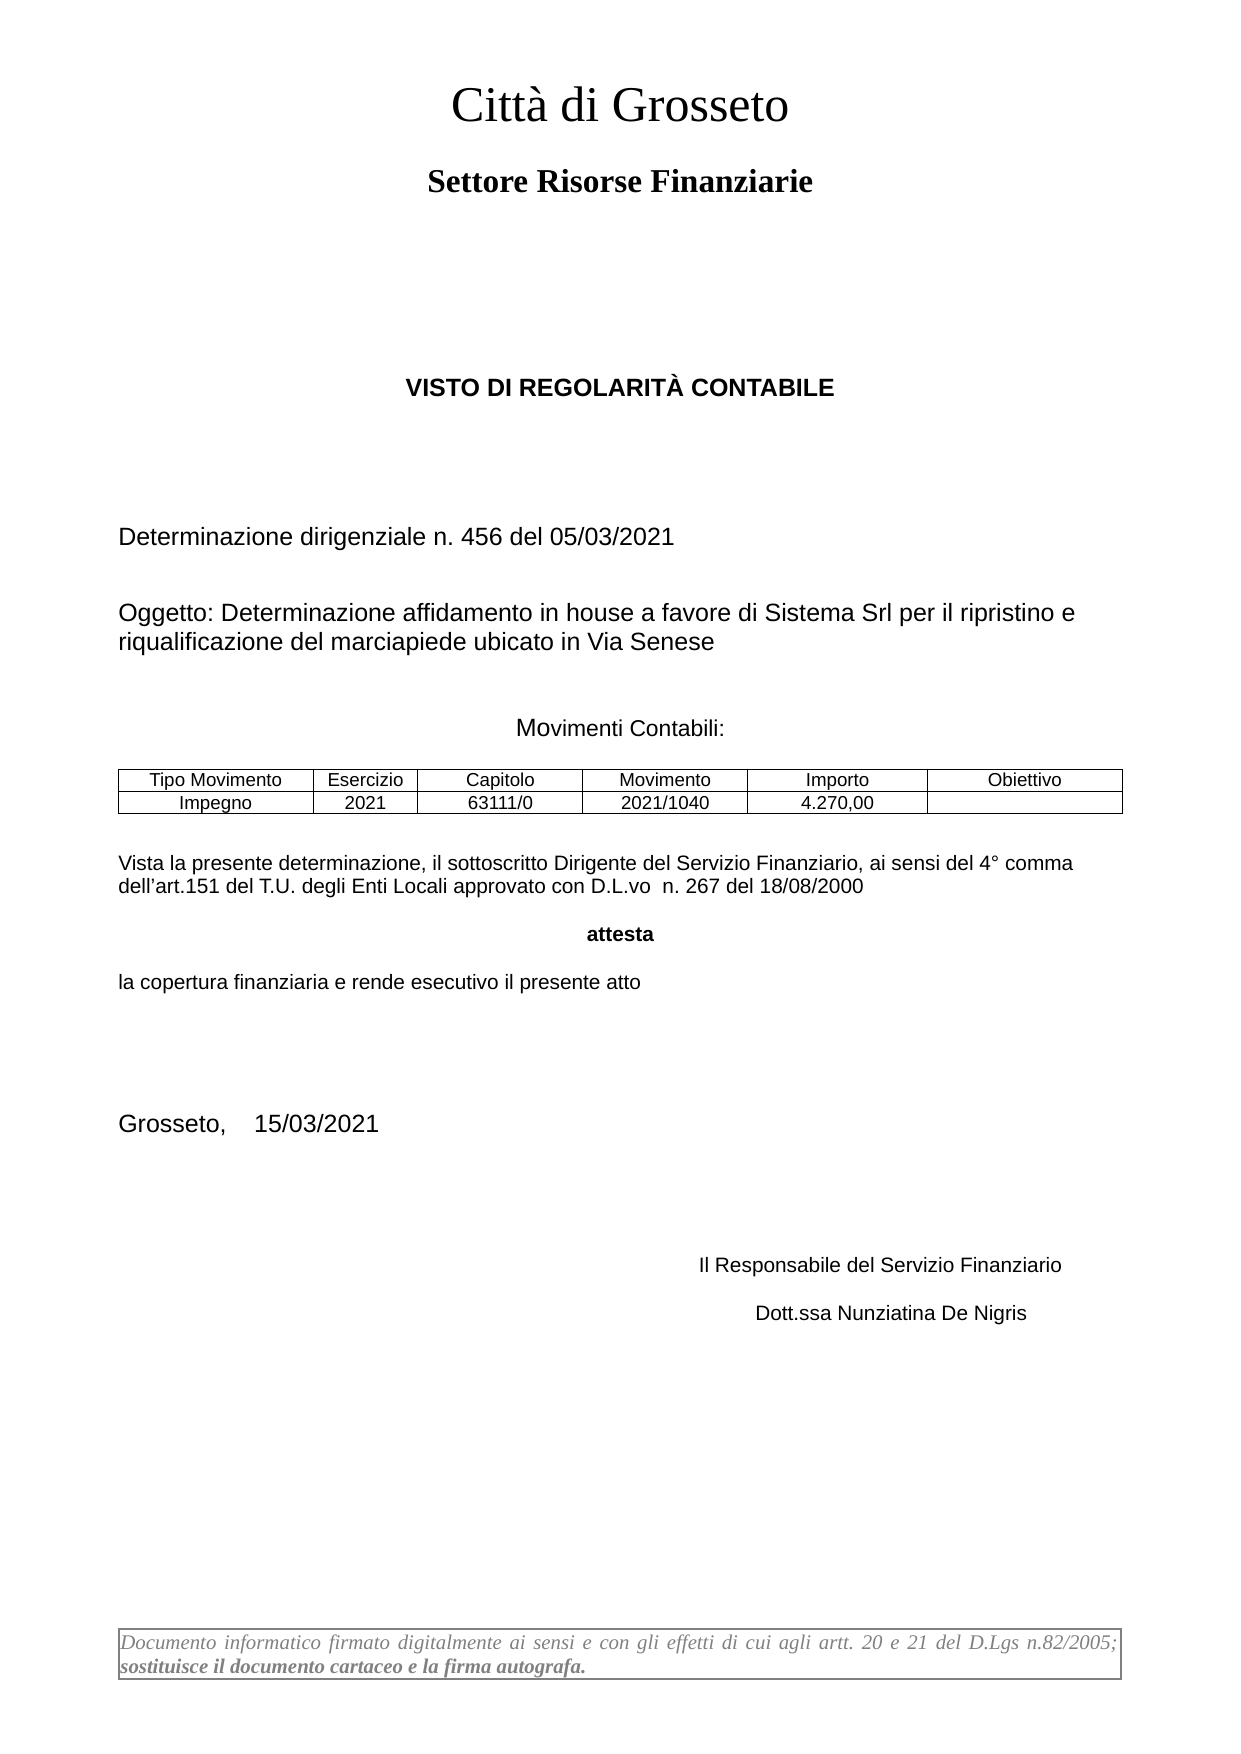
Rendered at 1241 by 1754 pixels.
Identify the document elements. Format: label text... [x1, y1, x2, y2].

text VISTO DI REGOLARITÀ CONTABILE [118, 372, 1122, 401]
text Grosseto, 15/03/2021 [118, 1109, 1122, 1138]
table_header 63111/0 [418, 792, 582, 813]
table_header Importo [748, 770, 927, 791]
table_header 2021 [314, 792, 417, 813]
table_header Capitolo [418, 770, 582, 791]
subtitle Determinazione dirigenziale n. 456 del 05/03/2021 [118, 522, 1122, 550]
text Vista la presente determinazione, il sottoscritto Dirigente del Servizio Finanziario, ai sensi del 4° comma dell’art.151 del T.U. degli Enti Locali approvato con D.L.vo n. 267 del 18/08/2000 [118, 850, 1122, 898]
table_header Obiettivo [928, 770, 1122, 791]
text Oggetto: Determinazione affidamento in house a favore di Sistema Srl per il ripristino e riqualificazione del marciapiede ubicato in Via Senese [118, 598, 1122, 656]
table_header Impegno [119, 792, 313, 813]
table_header [928, 792, 1122, 813]
text Dott.ssa Nunziatina De Nigris [118, 1301, 1122, 1325]
text Il Responsabile del Servizio Finanziario [118, 1253, 1122, 1277]
table_header Movimento [583, 770, 747, 791]
text Settore Risorse Finanziarie [118, 161, 1122, 199]
table_header 4.270,00 [748, 792, 927, 813]
table_header Tipo Movimento [119, 770, 313, 791]
text attesta [118, 922, 1122, 946]
table_header Esercizio [314, 770, 417, 791]
text la copertura finanziaria e rende esecutivo il presente atto [118, 970, 1122, 994]
table_header 2021/1040 [583, 792, 747, 813]
text Movimenti Contabili: [118, 713, 1122, 742]
text Città di Grosseto [118, 75, 1122, 132]
